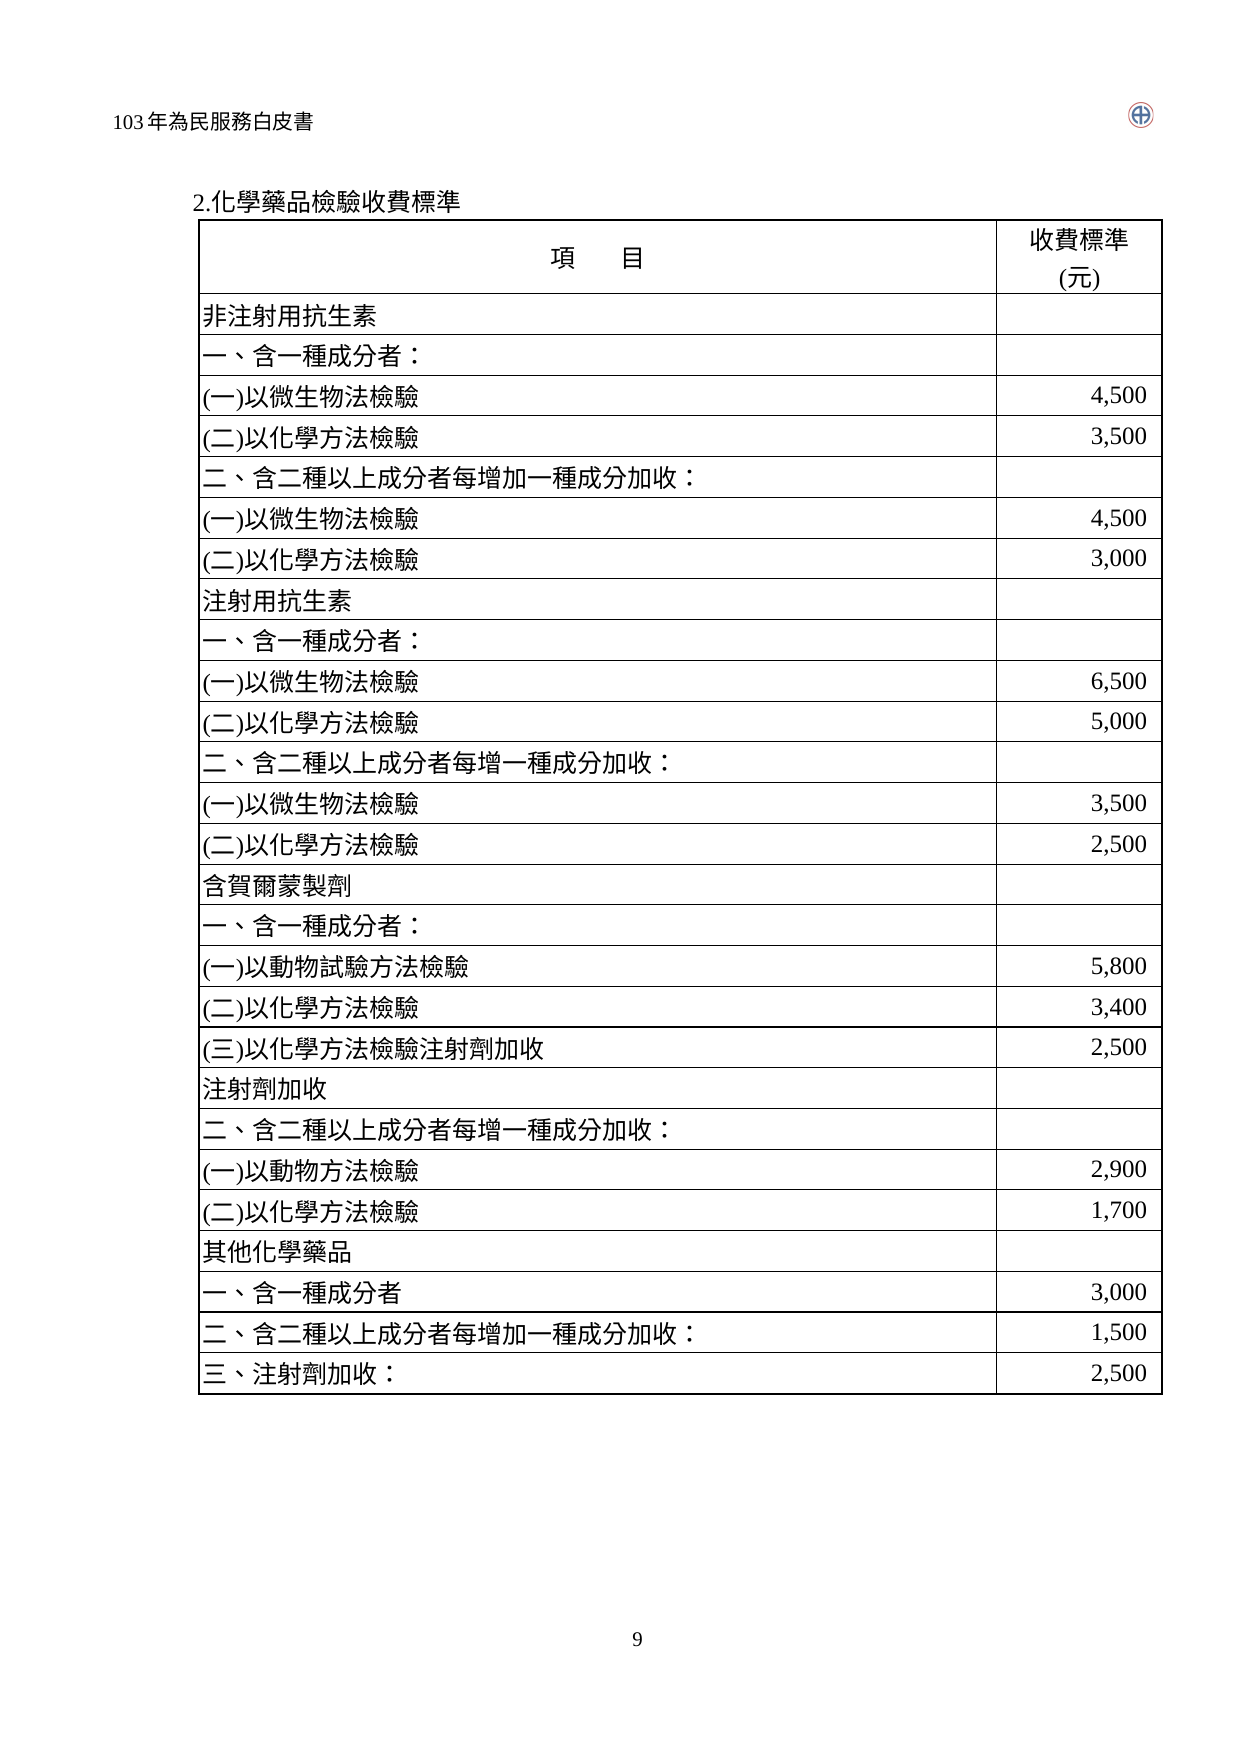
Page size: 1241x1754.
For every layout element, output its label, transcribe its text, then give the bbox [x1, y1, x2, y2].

table_cell 注射劑加收 [200, 1068, 996, 1108]
table_cell 三、注射劑加收： [200, 1353, 996, 1393]
table_cell 6,500 [997, 661, 1161, 701]
table_cell 一、含一種成分者： [200, 905, 996, 945]
table_cell (二)以化學方法檢驗 [200, 702, 996, 741]
table_cell 4,500 [997, 498, 1161, 538]
table_cell 2,500 [997, 1353, 1161, 1393]
table_cell 含賀爾蒙製劑 [200, 865, 996, 904]
table_cell (二)以化學方法檢驗 [200, 824, 996, 863]
table_cell (二)以化學方法檢驗 [200, 416, 996, 456]
table_cell [997, 457, 1161, 497]
table_cell 5,000 [997, 702, 1161, 741]
table_cell (一)以動物方法檢驗 [200, 1150, 996, 1189]
table_cell (三)以化學方法檢驗注射劑加收 [200, 1028, 996, 1067]
table_cell 3,000 [997, 539, 1161, 578]
table_cell (一)以微生物法檢驗 [200, 661, 996, 701]
table_cell 注射用抗生素 [200, 579, 996, 619]
picture [1128, 102, 1154, 128]
table_cell 一、含一種成分者： [200, 335, 996, 375]
table_cell (一)以微生物法檢驗 [200, 783, 996, 823]
table_cell 5,800 [997, 946, 1161, 986]
table_header 項 目 [200, 221, 996, 293]
table_cell [997, 335, 1161, 375]
table_cell [997, 742, 1161, 782]
table_cell [997, 294, 1161, 334]
table_cell 1,500 [997, 1313, 1161, 1352]
table_cell 3,000 [997, 1272, 1161, 1311]
table_cell [997, 1231, 1161, 1271]
table_cell [997, 865, 1161, 904]
table_cell 2,500 [997, 824, 1161, 863]
table_cell [997, 1109, 1161, 1148]
table_cell (一)以微生物法檢驗 [200, 498, 996, 538]
table_cell 二、含二種以上成分者每增加一種成分加收： [200, 457, 996, 497]
table_cell 一、含一種成分者： [200, 620, 996, 660]
table_cell 二、含二種以上成分者每增加一種成分加收： [200, 1313, 996, 1352]
table_cell 2,900 [997, 1150, 1161, 1189]
table_cell 4,500 [997, 376, 1161, 415]
text 2.化學藥品檢驗收費標準 [192, 182, 1162, 219]
table_cell (一)以動物試驗方法檢驗 [200, 946, 996, 986]
table_cell [997, 620, 1161, 660]
table_cell 其他化學藥品 [200, 1231, 996, 1271]
table_cell (一)以微生物法檢驗 [200, 376, 996, 415]
table_cell (二)以化學方法檢驗 [200, 539, 996, 578]
table_cell [997, 905, 1161, 945]
table_cell (二)以化學方法檢驗 [200, 987, 996, 1026]
table_cell 3,400 [997, 987, 1161, 1026]
table_cell 3,500 [997, 783, 1161, 823]
table_cell 2,500 [997, 1028, 1161, 1067]
table_cell [997, 579, 1161, 619]
table_cell 一、含一種成分者 [200, 1272, 996, 1311]
table_cell 非注射用抗生素 [200, 294, 996, 334]
table_cell 3,500 [997, 416, 1161, 456]
table_cell 1,700 [997, 1190, 1161, 1230]
table_cell 二、含二種以上成分者每增一種成分加收： [200, 1109, 996, 1148]
table_cell 二、含二種以上成分者每增一種成分加收： [200, 742, 996, 782]
table_cell [997, 1068, 1161, 1108]
table_cell (二)以化學方法檢驗 [200, 1190, 996, 1230]
table_header 收費標準 (元) [997, 221, 1161, 293]
